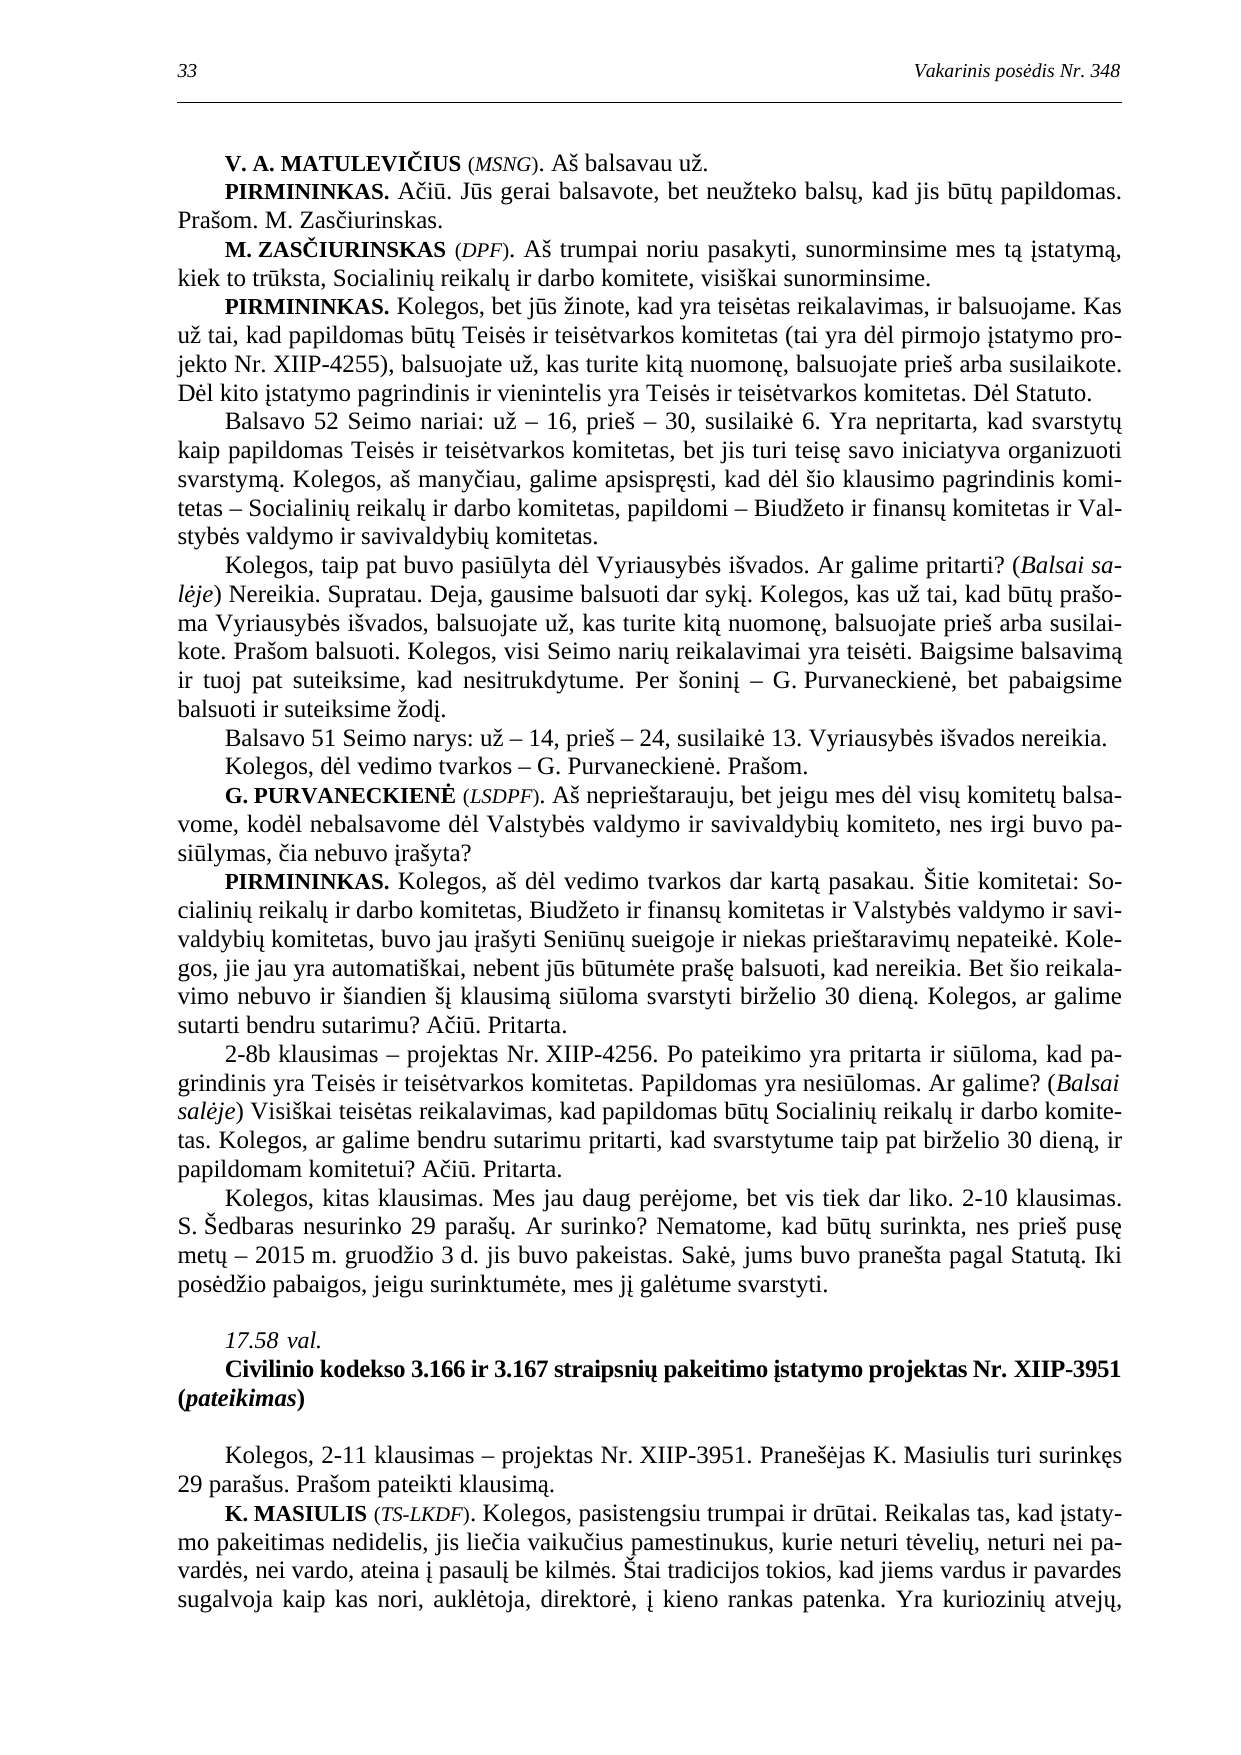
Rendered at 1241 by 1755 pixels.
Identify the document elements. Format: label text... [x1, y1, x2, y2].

text Ko­le­gos, 2-11 klau­si­mas – pro­jek­tas Nr. XIIP-3951. Pra­ne­šė­jas K. Ma­siu­lis tu­ri su­rin­kęs 29 pa­ra­šus. Pra­šom pa­teik­ti klau­si­mą. [177, 1440, 1122, 1498]
text PIRMININKAS. Ko­le­gos, aš dėl ve­di­mo tvar­kos dar kar­tą pa­sa­kau. Ši­tie ko­mi­te­tai: So­cia­li­nių rei­ka­lų ir dar­bo ko­mi­te­tas, Biu­dže­to ir fi­nan­sų ko­mi­te­tas ir Vals­ty­bės val­dy­mo ir sa­vi­val­dy­bių ko­mi­te­tas, bu­vo jau įra­šy­ti Se­niū­nų su­ei­go­je ir nie­kas prieš­ta­ra­vi­mų ne­pa­tei­kė. Ko­le­gos, jie jau yra au­to­ma­tiš­kai, ne­bent jūs bū­tu­mė­te pra­šę bal­suo­ti, kad ne­rei­kia. Bet šio rei­ka­la­vi­mo ne­bu­vo ir šian­dien šį klau­si­mą siū­lo­ma svars­ty­ti bir­že­lio 30 die­ną. Ko­le­gos, ar ga­li­me su­tar­ti ben­dru su­ta­ri­mu? Ačiū. Pri­tar­ta. [177, 866, 1122, 1039]
text PIRMININKAS. Ko­le­gos, bet jūs ži­no­te, kad yra tei­sė­tas rei­ka­la­vi­mas, ir bal­suo­ja­me. Kas už tai, kad pa­pil­do­mas bū­tų Tei­sės ir tei­sėt­var­kos ko­mi­te­tas (tai yra dėl pir­mo­jo įsta­ty­mo pro­jek­to Nr. XIIP-4255), bal­suo­ja­te už, kas tu­ri­te ki­tą nuo­mo­nę, bal­suo­ja­te prieš ar­ba su­si­lai­ko­te. Dėl ki­to įsta­ty­mo pa­grin­di­nis ir vie­nin­te­lis yra Tei­sės ir tei­sėt­var­kos ko­mi­te­tas. Dėl Sta­tu­to. [177, 291, 1122, 406]
text Ko­le­gos, ki­tas klau­si­mas. Mes jau daug per­ėjo­me, bet vis tiek dar li­ko. 2-10 klau­si­mas. S. Šed­ba­ras ne­su­rin­ko 29 pa­ra­šų. Ar su­rin­ko? Ne­ma­to­me, kad bū­tų su­rink­ta, nes prieš pu­sę me­tų – 2015 m. gruo­džio 3 d. jis bu­vo pa­keis­tas. Sa­kė, jums bu­vo pra­neš­ta pa­gal Sta­tu­tą. Iki po­sė­džio pa­bai­gos, jei­gu su­rink­tu­mė­te, mes jį ga­lė­tu­me svars­ty­ti. [177, 1183, 1122, 1298]
text M. ZASČIURINSKAS (DPF). Aš trum­pai no­riu pa­sa­ky­ti, su­nor­min­si­me mes tą įsta­ty­mą, kiek to trūks­ta, So­cia­li­nių rei­ka­lų ir dar­bo ko­mi­te­te, vi­siš­kai su­nor­min­si­me. [177, 234, 1122, 291]
text 2-8b klau­si­mas – pro­jek­tas Nr. XIIP-4256. Po pa­tei­ki­mo yra pri­tar­ta ir siū­lo­ma, kad pa­grin­di­nis yra Tei­sės ir tei­sėt­var­kos ko­mi­te­tas. Pa­pil­do­mas yra ne­siū­lo­mas. Ar ga­li­me? (Bal­sai sa­lė­je) Vi­siš­kai tei­sė­tas rei­ka­la­vi­mas, kad pa­pil­do­mas bū­tų So­cia­li­nių rei­ka­lų ir dar­bo ko­mi­te­tas. Ko­le­gos, ar ga­li­me ben­dru su­ta­ri­mu pri­tar­ti, kad svars­ty­tu­me taip pat bir­že­lio 30 die­ną, ir pa­pil­do­mam ko­mi­te­tui? Ačiū. Pri­tar­ta. [177, 1039, 1122, 1183]
text Ko­le­gos, taip pat bu­vo pa­siū­ly­ta dėl Vy­riau­sy­bės iš­va­dos. Ar ga­li­me pri­tar­ti? (Bal­sai sa­lė­je) Ne­rei­kia. Su­pra­tau. De­ja, gau­si­me bal­suo­ti dar sy­kį. Ko­le­gos, kas už tai, kad bū­tų pra­šo­ma Vy­riau­sy­bės iš­va­dos, bal­suo­ja­te už, kas tu­ri­te ki­tą nuo­mo­nę, bal­suo­ja­te prieš ar­ba su­si­lai­ko­te. Pra­šom bal­suo­ti. Ko­le­gos, vi­si Sei­mo na­rių rei­ka­la­vi­mai yra tei­sė­ti. Baig­si­me bal­sa­vi­mą ir tuoj pat su­teik­si­me, kad ne­si­truk­dy­tu­me. Per šo­ni­nį – G. Pur­va­nec­kie­nė, bet pa­baig­si­me bal­suo­ti ir su­teik­si­me žo­dį. [177, 550, 1122, 723]
text Ko­le­gos, dėl ve­di­mo tvar­kos – G. Pur­va­nec­kie­nė. Pra­šom. [177, 751, 1122, 780]
text V. A. MATULEVIČIUS (MSNG). Aš bal­sa­vau už. [177, 148, 1122, 176]
text 17.58 val. [224, 1326, 1122, 1354]
text Bal­sa­vo 51 Sei­mo na­rys: už – 14, prieš – 24, su­si­lai­kė 13. Vy­riau­sy­bės iš­va­dos ne­rei­kia. [177, 723, 1122, 751]
text PIRMININKAS. Ačiū. Jūs ge­rai bal­sa­vo­te, bet ne­už­te­ko bal­sų, kad jis bū­tų pa­pil­do­mas. Pra­šom. M. Zas­čiu­rins­kas. [177, 176, 1122, 234]
text Bal­sa­vo 52 Sei­mo na­riai: už – 16, prieš – 30, su­si­lai­kė 6. Yra ne­pri­tar­ta, kad svars­ty­tų kaip pa­pil­do­mas Tei­sės ir tei­sėt­var­kos ko­mi­te­tas, bet jis tu­ri tei­sę sa­vo ini­cia­ty­va or­ga­ni­zuo­ti svars­ty­mą. Ko­le­gos, aš ma­ny­čiau, ga­li­me ap­si­spręs­ti, kad dėl šio klau­si­mo pa­grin­di­nis ko­mi­te­tas – So­cia­li­nių rei­ka­lų ir dar­bo ko­mi­te­tas, pa­pil­do­mi – Biu­dže­to ir fi­nan­sų ko­mi­te­tas ir Val­s­ty­bės val­dy­mo ir sa­vi­val­dy­bių ko­mi­te­tas. [177, 406, 1122, 550]
text Ci­vi­li­nio ko­dek­so 3.166 ir 3.167 straips­nių pa­kei­ti­mo įsta­ty­mo pro­jek­tas Nr. XIIP-3951 (pa­tei­ki­mas) [177, 1354, 1122, 1412]
text K. MASIULIS (TS-LKDF). Ko­le­gos, pa­si­steng­siu trum­pai ir drū­tai. Rei­ka­las tas, kad įsta­ty­mo pa­kei­ti­mas ne­di­de­lis, jis lie­čia vai­ku­čius pa­mes­ti­nu­kus, ku­rie ne­tu­ri tė­ve­lių, ne­tu­ri nei pa­var­dės, nei var­do, at­ei­na į pa­sau­lį be kil­mės. Štai tra­di­ci­jos to­kios, kad jiems var­dus ir pa­var­des su­gal­vo­ja kaip kas no­ri, auk­lė­to­ja, di­rek­to­rė, į kie­no ran­kas pa­ten­ka. Yra ku­rio­zi­nių at­ve­jų, [177, 1498, 1122, 1613]
text G. PURVANECKIENĖ (LSDPF). Aš ne­pri­eš­ta­rau­ju, bet jei­gu mes dėl vi­sų ko­mi­te­tų bal­sa­vo­me, ko­dėl ne­bal­sa­vo­me dėl Vals­ty­bės val­dy­mo ir sa­vi­val­dy­bių ko­mi­te­to, nes ir­gi bu­vo pa­siū­ly­mas, čia ne­bu­vo įra­šy­ta? [177, 780, 1122, 866]
